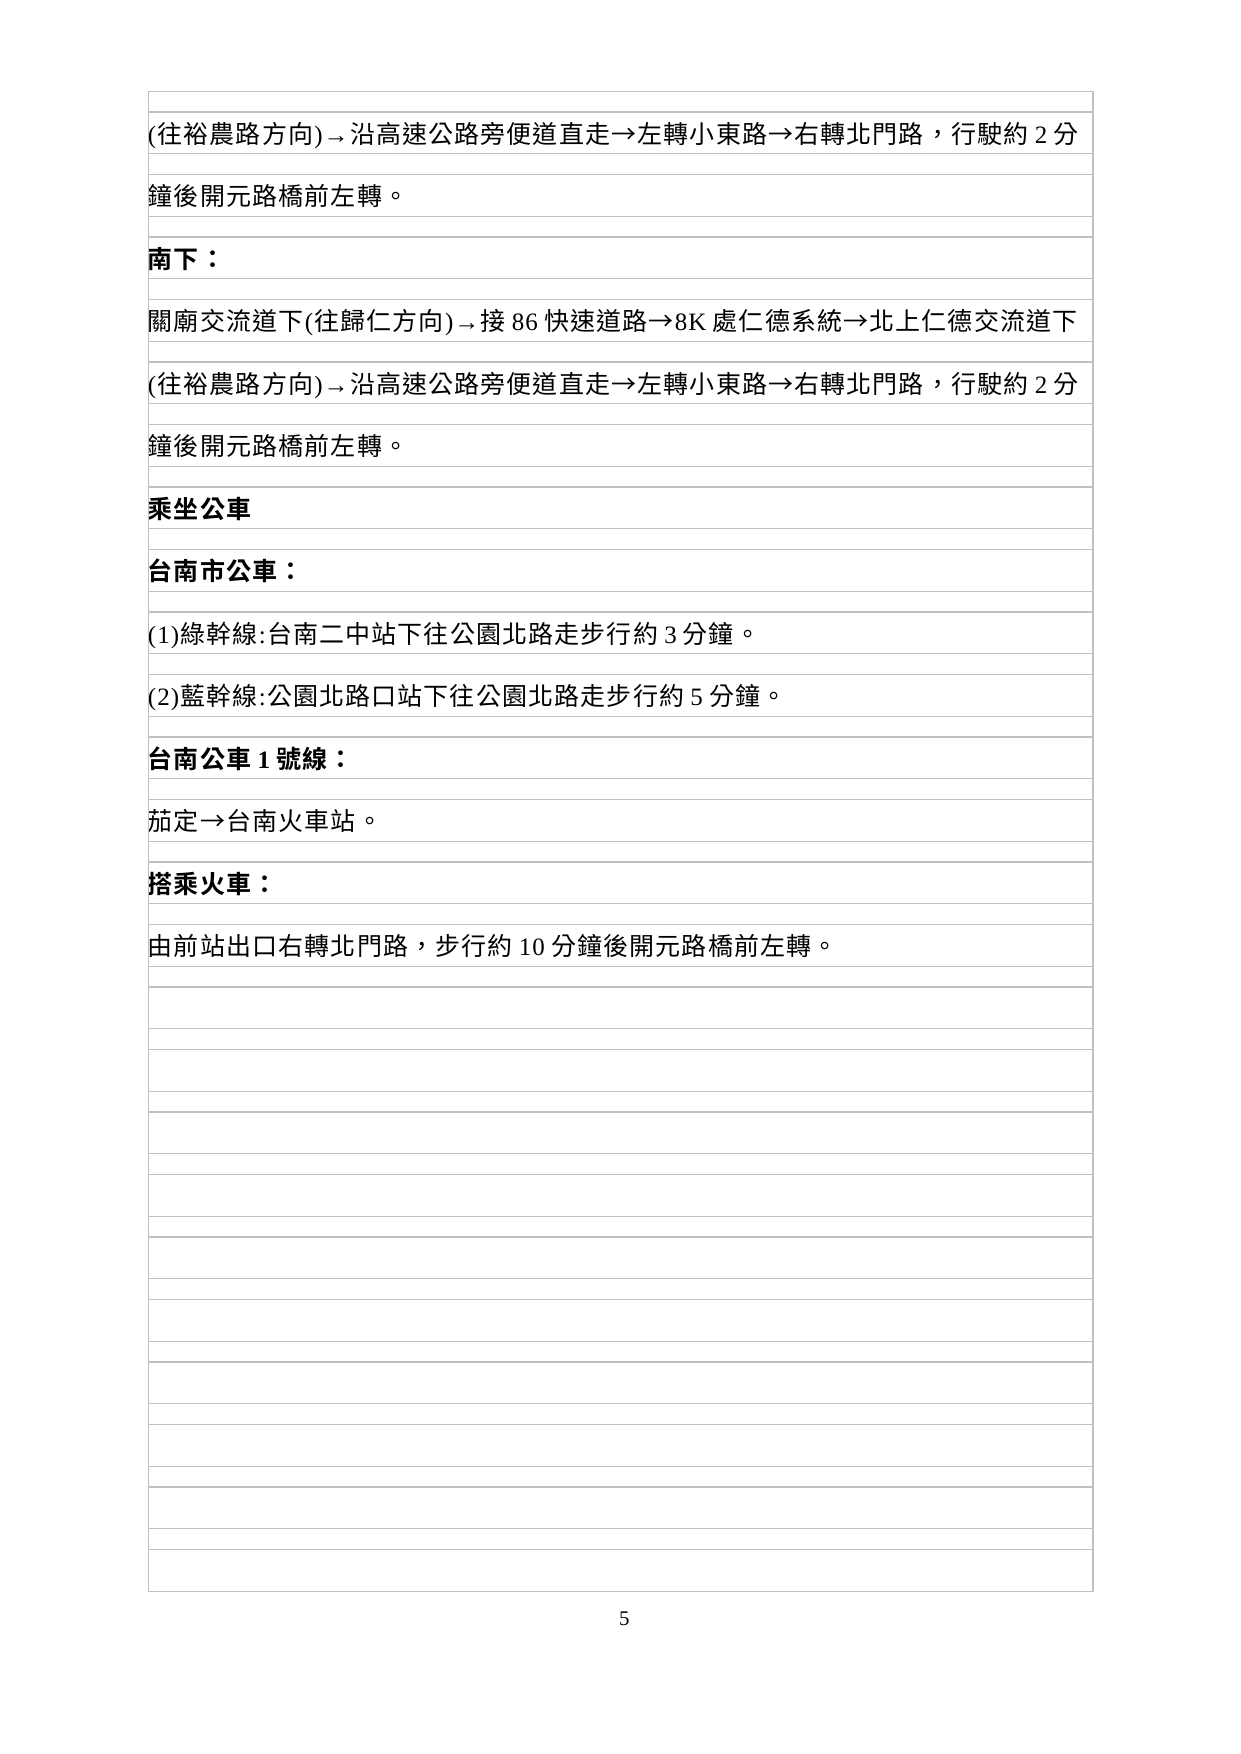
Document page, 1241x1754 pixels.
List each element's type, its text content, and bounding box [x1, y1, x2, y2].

text (1)綠幹線:台南二中站下往公園北路走步行約3分鐘。 [149, 613, 1092, 653]
text [149, 904, 1092, 924]
text 台南市公車： [149, 550, 1092, 591]
text [149, 529, 1092, 549]
text [149, 779, 1092, 799]
text 自行開車(利用中山高速公路) 北上： 仁德交流道下(往裕農路方向)→沿高速公路旁便道直走→左轉小東路→右轉北門路，行駛約2分鐘後開元路橋前左轉。 南下： 台南交流道下(往台南方向) →沿中正北路直走接中正南路→左轉中華路→右轉中山南路→下開元路橋後右轉。 自行開車(利用福爾摩沙高速公路) 北上： 關廟交流道下(往歸仁方向)→接86快速道路→8K處仁德系統→北上仁德交流道下(往裕農路方向)→沿高速公路旁便道直走→左轉小東路→右轉北門路，行駛約2分鐘後開元路橋前左轉。 南下： 關廟交流道下(往歸仁方向)→接86快速道路→8K處仁德系統→北上仁德交流道下(往裕農路方向)→沿高速公路旁便道直走→左轉小東路→右轉北門路，行駛約2分鐘後開元路橋前左轉。 [149, 300, 1092, 341]
text 自行開車(利用中山高速公路) 北上： 仁德交流道下(往裕農路方向)→沿高速公路旁便道直走→左轉小東路→右轉北門路，行駛約2分鐘後開元路橋前左轉。 南下： 台南交流道下(往台南方向) →沿中正北路直走接中正南路→左轉中華路→右轉中山南路→下開元路橋後右轉。 自行開車(利用福爾摩沙高速公路) 北上： 關廟交流道下(往歸仁方向)→接86快速道路→8K處仁德系統→北上仁德交流道下(往裕農路方向)→沿高速公路旁便道直走→左轉小東路→右轉北門路，行駛約2分鐘後開元路橋前左轉。 南下： 關廟交流道下(往歸仁方向)→接86快速道路→8K處仁德系統→北上仁德交流道下(往裕農路方向)→沿高速公路旁便道直走→左轉小東路→右轉北門路，行駛約2分鐘後開元路橋前左轉。 [149, 404, 1092, 424]
text 自行開車(利用中山高速公路) 北上： 仁德交流道下(往裕農路方向)→沿高速公路旁便道直走→左轉小東路→右轉北門路，行駛約2分鐘後開元路橋前左轉。 南下： 台南交流道下(往台南方向) →沿中正北路直走接中正南路→左轉中華路→右轉中山南路→下開元路橋後右轉。 自行開車(利用福爾摩沙高速公路) 北上： 關廟交流道下(往歸仁方向)→接86快速道路→8K處仁德系統→北上仁德交流道下(往裕農路方向)→沿高速公路旁便道直走→左轉小東路→右轉北門路，行駛約2分鐘後開元路橋前左轉。 南下： 關廟交流道下(往歸仁方向)→接86快速道路→8K處仁德系統→北上仁德交流道下(往裕農路方向)→沿高速公路旁便道直走→左轉小東路→右轉北門路，行駛約2分鐘後開元路橋前左轉。 [149, 238, 1092, 278]
text 茄定→台南火車站。 [149, 800, 1092, 841]
text 自行開車(利用中山高速公路) 北上： 仁德交流道下(往裕農路方向)→沿高速公路旁便道直走→左轉小東路→右轉北門路，行駛約2分鐘後開元路橋前左轉。 南下： 台南交流道下(往台南方向) →沿中正北路直走接中正南路→左轉中華路→右轉中山南路→下開元路橋後右轉。 自行開車(利用福爾摩沙高速公路) 北上： 關廟交流道下(往歸仁方向)→接86快速道路→8K處仁德系統→北上仁德交流道下(往裕農路方向)→沿高速公路旁便道直走→左轉小東路→右轉北門路，行駛約2分鐘後開元路橋前左轉。 南下： 關廟交流道下(往歸仁方向)→接86快速道路→8K處仁德系統→北上仁德交流道下(往裕農路方向)→沿高速公路旁便道直走→左轉小東路→右轉北門路，行駛約2分鐘後開元路橋前左轉。 [149, 279, 1092, 299]
text 自行開車(利用中山高速公路) 北上： 仁德交流道下(往裕農路方向)→沿高速公路旁便道直走→左轉小東路→右轉北門路，行駛約2分鐘後開元路橋前左轉。 南下： 台南交流道下(往台南方向) →沿中正北路直走接中正南路→左轉中華路→右轉中山南路→下開元路橋後右轉。 自行開車(利用福爾摩沙高速公路) 北上： 關廟交流道下(往歸仁方向)→接86快速道路→8K處仁德系統→北上仁德交流道下(往裕農路方向)→沿高速公路旁便道直走→左轉小東路→右轉北門路，行駛約2分鐘後開元路橋前左轉。 南下： 關廟交流道下(往歸仁方向)→接86快速道路→8K處仁德系統→北上仁德交流道下(往裕農路方向)→沿高速公路旁便道直走→左轉小東路→右轉北門路，行駛約2分鐘後開元路橋前左轉。 [149, 92, 1092, 111]
text 自行開車(利用中山高速公路) 北上： 仁德交流道下(往裕農路方向)→沿高速公路旁便道直走→左轉小東路→右轉北門路，行駛約2分鐘後開元路橋前左轉。 南下： 台南交流道下(往台南方向) →沿中正北路直走接中正南路→左轉中華路→右轉中山南路→下開元路橋後右轉。 自行開車(利用福爾摩沙高速公路) 北上： 關廟交流道下(往歸仁方向)→接86快速道路→8K處仁德系統→北上仁德交流道下(往裕農路方向)→沿高速公路旁便道直走→左轉小東路→右轉北門路，行駛約2分鐘後開元路橋前左轉。 南下： 關廟交流道下(往歸仁方向)→接86快速道路→8K處仁德系統→北上仁德交流道下(往裕農路方向)→沿高速公路旁便道直走→左轉小東路→右轉北門路，行駛約2分鐘後開元路橋前左轉。 [149, 363, 1092, 403]
text 自行開車(利用中山高速公路) 北上： 仁德交流道下(往裕農路方向)→沿高速公路旁便道直走→左轉小東路→右轉北門路，行駛約2分鐘後開元路橋前左轉。 南下： 台南交流道下(往台南方向) →沿中正北路直走接中正南路→左轉中華路→右轉中山南路→下開元路橋後右轉。 自行開車(利用福爾摩沙高速公路) 北上： 關廟交流道下(往歸仁方向)→接86快速道路→8K處仁德系統→北上仁德交流道下(往裕農路方向)→沿高速公路旁便道直走→左轉小東路→右轉北門路，行駛約2分鐘後開元路橋前左轉。 南下： 關廟交流道下(往歸仁方向)→接86快速道路→8K處仁德系統→北上仁德交流道下(往裕農路方向)→沿高速公路旁便道直走→左轉小東路→右轉北門路，行駛約2分鐘後開元路橋前左轉。 [149, 154, 1092, 174]
text [149, 654, 1092, 674]
text 自行開車(利用中山高速公路) 北上： 仁德交流道下(往裕農路方向)→沿高速公路旁便道直走→左轉小東路→右轉北門路，行駛約2分鐘後開元路橋前左轉。 南下： 台南交流道下(往台南方向) →沿中正北路直走接中正南路→左轉中華路→右轉中山南路→下開元路橋後右轉。 自行開車(利用福爾摩沙高速公路) 北上： 關廟交流道下(往歸仁方向)→接86快速道路→8K處仁德系統→北上仁德交流道下(往裕農路方向)→沿高速公路旁便道直走→左轉小東路→右轉北門路，行駛約2分鐘後開元路橋前左轉。 南下： 關廟交流道下(往歸仁方向)→接86快速道路→8K處仁德系統→北上仁德交流道下(往裕農路方向)→沿高速公路旁便道直走→左轉小東路→右轉北門路，行駛約2分鐘後開元路橋前左轉。 [149, 217, 1092, 236]
text [149, 592, 1092, 611]
text 自行開車(利用中山高速公路) 北上： 仁德交流道下(往裕農路方向)→沿高速公路旁便道直走→左轉小東路→右轉北門路，行駛約2分鐘後開元路橋前左轉。 南下： 台南交流道下(往台南方向) →沿中正北路直走接中正南路→左轉中華路→右轉中山南路→下開元路橋後右轉。 自行開車(利用福爾摩沙高速公路) 北上： 關廟交流道下(往歸仁方向)→接86快速道路→8K處仁德系統→北上仁德交流道下(往裕農路方向)→沿高速公路旁便道直走→左轉小東路→右轉北門路，行駛約2分鐘後開元路橋前左轉。 南下： 關廟交流道下(往歸仁方向)→接86快速道路→8K處仁德系統→北上仁德交流道下(往裕農路方向)→沿高速公路旁便道直走→左轉小東路→右轉北門路，行駛約2分鐘後開元路橋前左轉。 [149, 342, 1092, 361]
text 搭乘火車： [149, 863, 1092, 903]
text 自行開車(利用中山高速公路) 北上： 仁德交流道下(往裕農路方向)→沿高速公路旁便道直走→左轉小東路→右轉北門路，行駛約2分鐘後開元路橋前左轉。 南下： 台南交流道下(往台南方向) →沿中正北路直走接中正南路→左轉中華路→右轉中山南路→下開元路橋後右轉。 自行開車(利用福爾摩沙高速公路) 北上： 關廟交流道下(往歸仁方向)→接86快速道路→8K處仁德系統→北上仁德交流道下(往裕農路方向)→沿高速公路旁便道直走→左轉小東路→右轉北門路，行駛約2分鐘後開元路橋前左轉。 南下： 關廟交流道下(往歸仁方向)→接86快速道路→8K處仁德系統→北上仁德交流道下(往裕農路方向)→沿高速公路旁便道直走→左轉小東路→右轉北門路，行駛約2分鐘後開元路橋前左轉。 [149, 425, 1092, 466]
text (2)藍幹線:公園北路口站下往公園北路走步行約5分鐘。 [149, 675, 1092, 716]
text 由前站出口右轉北門路，步行約10分鐘後開元路橋前左轉。 [149, 925, 1092, 966]
text 乘坐公車 [149, 488, 1092, 528]
text [149, 842, 1092, 861]
text [149, 467, 1092, 486]
text 自行開車(利用中山高速公路) 北上： 仁德交流道下(往裕農路方向)→沿高速公路旁便道直走→左轉小東路→右轉北門路，行駛約2分鐘後開元路橋前左轉。 南下： 台南交流道下(往台南方向) →沿中正北路直走接中正南路→左轉中華路→右轉中山南路→下開元路橋後右轉。 自行開車(利用福爾摩沙高速公路) 北上： 關廟交流道下(往歸仁方向)→接86快速道路→8K處仁德系統→北上仁德交流道下(往裕農路方向)→沿高速公路旁便道直走→左轉小東路→右轉北門路，行駛約2分鐘後開元路橋前左轉。 南下： 關廟交流道下(往歸仁方向)→接86快速道路→8K處仁德系統→北上仁德交流道下(往裕農路方向)→沿高速公路旁便道直走→左轉小東路→右轉北門路，行駛約2分鐘後開元路橋前左轉。 [149, 113, 1092, 153]
text 自行開車(利用中山高速公路) 北上： 仁德交流道下(往裕農路方向)→沿高速公路旁便道直走→左轉小東路→右轉北門路，行駛約2分鐘後開元路橋前左轉。 南下： 台南交流道下(往台南方向) →沿中正北路直走接中正南路→左轉中華路→右轉中山南路→下開元路橋後右轉。 自行開車(利用福爾摩沙高速公路) 北上： 關廟交流道下(往歸仁方向)→接86快速道路→8K處仁德系統→北上仁德交流道下(往裕農路方向)→沿高速公路旁便道直走→左轉小東路→右轉北門路，行駛約2分鐘後開元路橋前左轉。 南下： 關廟交流道下(往歸仁方向)→接86快速道路→8K處仁德系統→北上仁德交流道下(往裕農路方向)→沿高速公路旁便道直走→左轉小東路→右轉北門路，行駛約2分鐘後開元路橋前左轉。 [149, 175, 1092, 216]
text 台南公車1號線： [149, 738, 1092, 778]
text [149, 717, 1092, 736]
